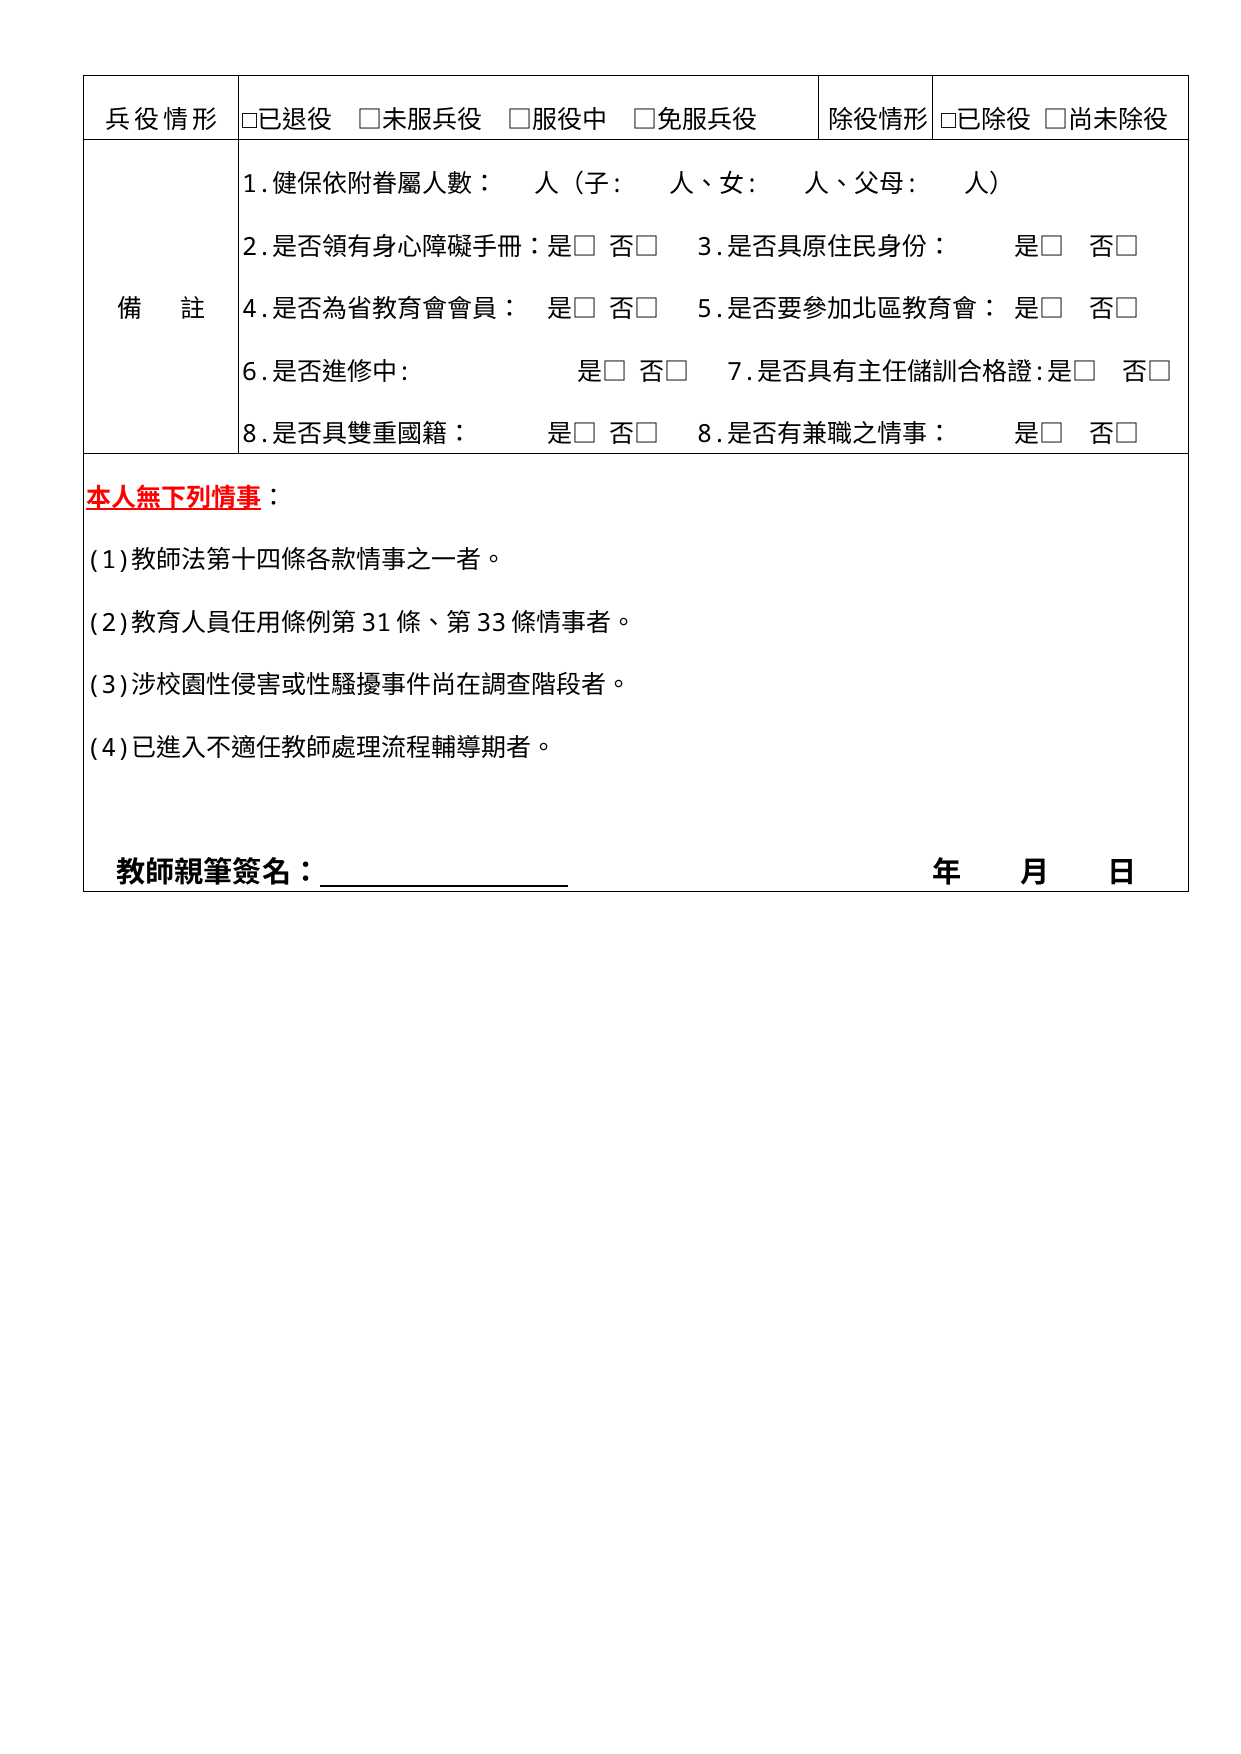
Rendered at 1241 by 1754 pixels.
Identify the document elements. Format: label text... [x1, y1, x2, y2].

table_cell 1.健保依附眷屬人數： 人（子: 人、女: 人、父母: 人） 2.是否領有身心障礙手冊：是□ 否□ 3.是否具原住民身份： 是□ 否□ 4.是否為省教育會會員： 是□ 否□ 5.是否要參加北區教育會： 是□ 否□ 6.是否進修中: 是□ 否□ 7.是否具有主任儲訓合格證:是□ 否□ 8.是否具雙重國籍： 是□ 否□ 8.是否有兼職之情事： 是□ 否□ [239, 140, 1188, 452]
table_cell 本人無下列情事： (1)教師法第十四條各款情事之一者。 (2)教育人員任用條例第31條、第33條情事者。 (3)涉校園性侵害或性騷擾事件尚在調查階段者。 (4)已進入不適任教師處理流程輔導期者。 教師親筆簽名： 年 月 日 [84, 454, 1188, 891]
table_cell 除役情形 [819, 76, 932, 139]
table_cell □已退役 □未服兵役 □服役中 □免服兵役 [239, 76, 818, 139]
table_cell 備註 [84, 140, 238, 452]
table_cell 兵役情形 [84, 76, 238, 139]
table_cell □已除役 □尚未除役 [933, 76, 1188, 139]
